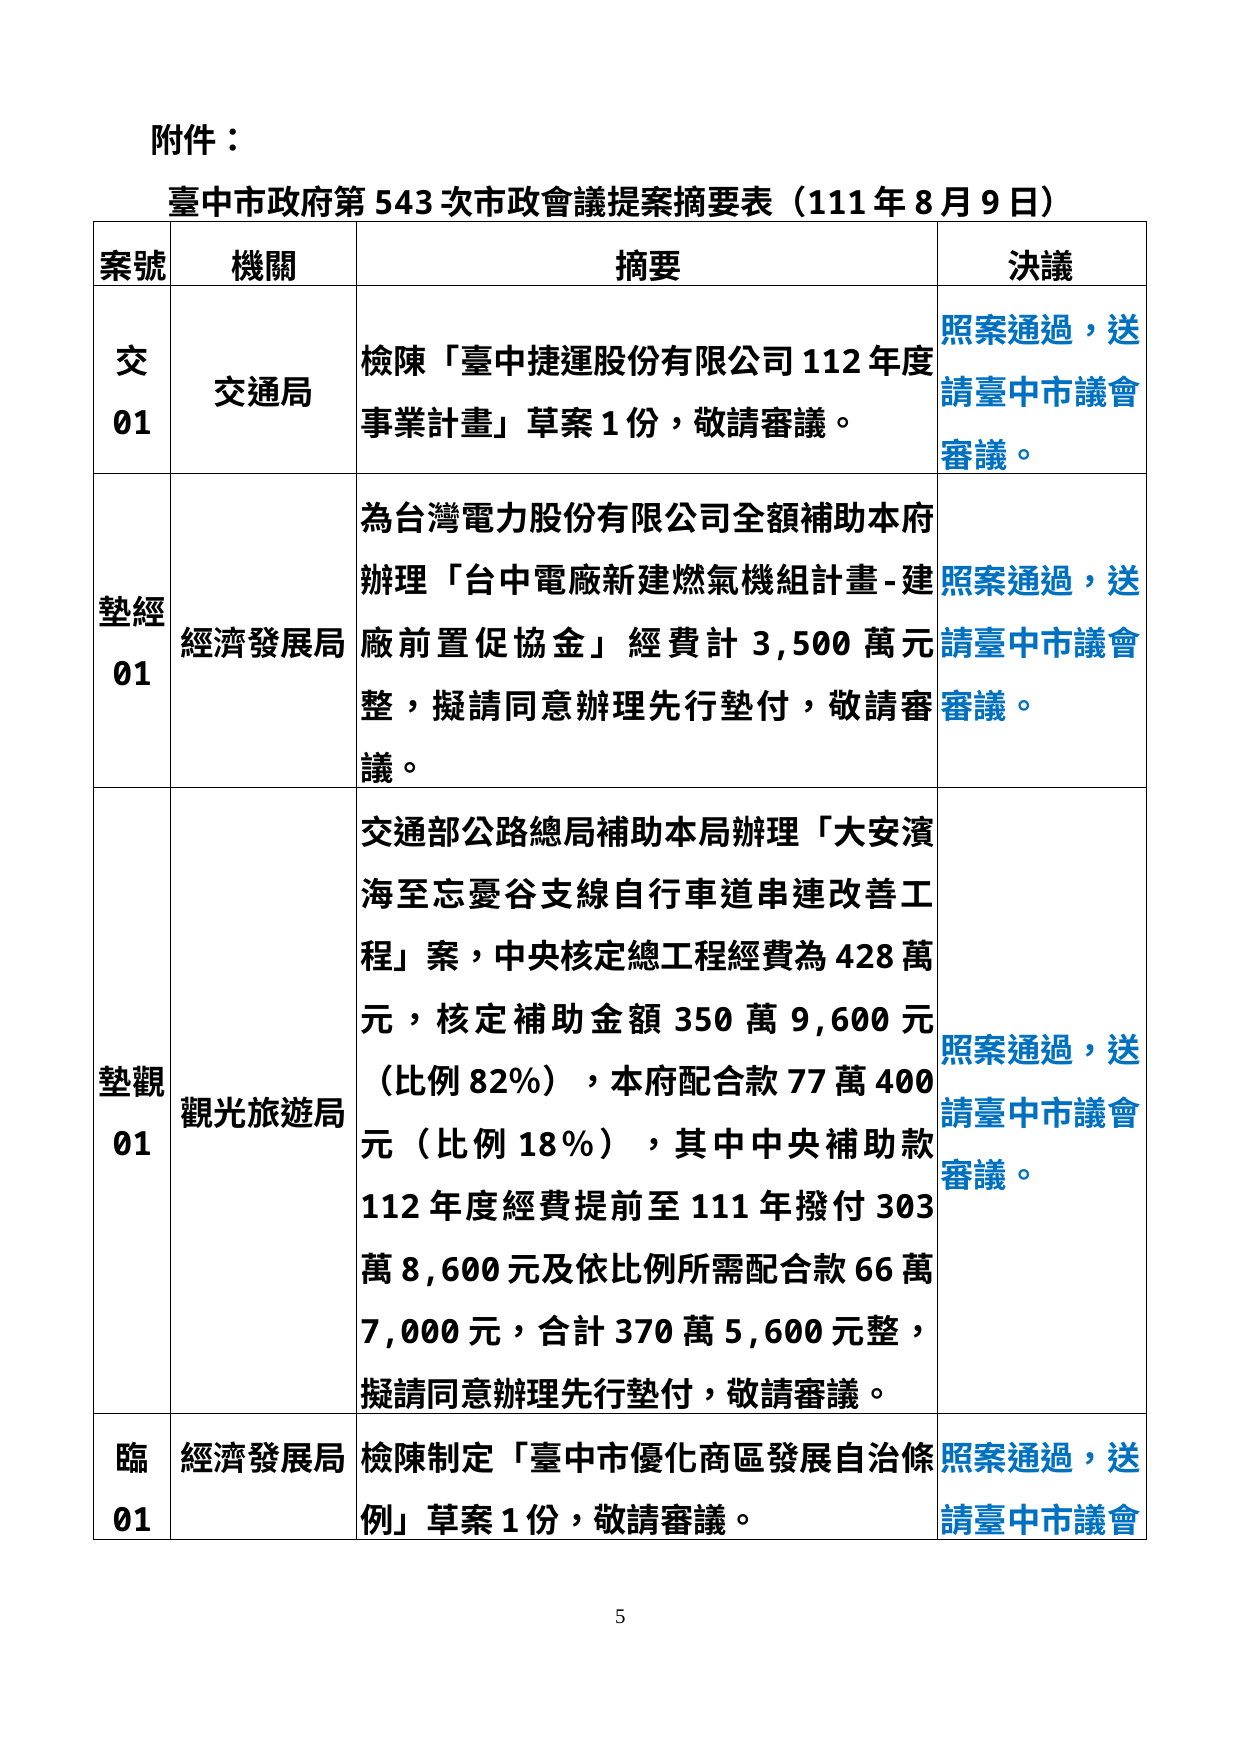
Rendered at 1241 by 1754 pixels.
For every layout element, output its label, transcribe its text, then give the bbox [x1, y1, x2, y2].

table_cell 臨01 [94, 1414, 170, 1539]
table_cell 觀光旅遊局 [171, 788, 356, 1413]
table_header 機關 [171, 222, 356, 285]
table_cell 經濟發展局 [171, 474, 356, 787]
table_cell 檢陳「臺中捷運股份有限公司112年度事業計畫」草案1份，敬請審議。 [357, 286, 937, 473]
table_header 摘要 [357, 222, 937, 285]
table_cell 檢陳制定「臺中市優化商區發展自治條例」草案1份，敬請審議。 [357, 1414, 937, 1539]
table_cell 照案通過，送請臺中市議會審議。 [938, 788, 1146, 1413]
table_cell 照案通過，送請臺中市議會 [938, 1414, 1146, 1539]
table_cell 照案通過，送請臺中市議會審議。 [938, 474, 1146, 787]
table_cell 交通局 [171, 286, 356, 473]
table_header 案號 [94, 222, 170, 285]
table_cell 照案通過，送請臺中市議會審議。 [938, 286, 1146, 473]
table_cell 為台灣電力股份有限公司全額補助本府辦理「台中電廠新建燃氣機組計畫-建廠前置促協金」經費計3,500萬元整，擬請同意辦理先行墊付，敬請審議。 [357, 474, 937, 787]
table_header 決議 [938, 222, 1146, 285]
table_cell 墊經01 [94, 474, 170, 787]
text 附件： [150, 96, 1090, 159]
table_cell 交01 [94, 286, 170, 473]
table_cell 經濟發展局 [171, 1414, 356, 1539]
text 臺中市政府第543次市政會議提案摘要表（111年8月9日） [150, 159, 1090, 221]
table_cell 墊觀01 [94, 788, 170, 1413]
table_cell 交通部公路總局補助本局辦理「大安濱海至忘憂谷支線自行車道串連改善工程」案，中央核定總工程經費為428萬元，核定補助金額350萬9,600元（比例82％），本府配合款77萬400元（比例18％），其中中央補助款112年度經費提前至111年撥付303萬8,600元及依比例所需配合款66萬7,000元，合計370萬5,600元整，擬請同意辦理先行墊付，敬請審議。 [357, 788, 937, 1413]
